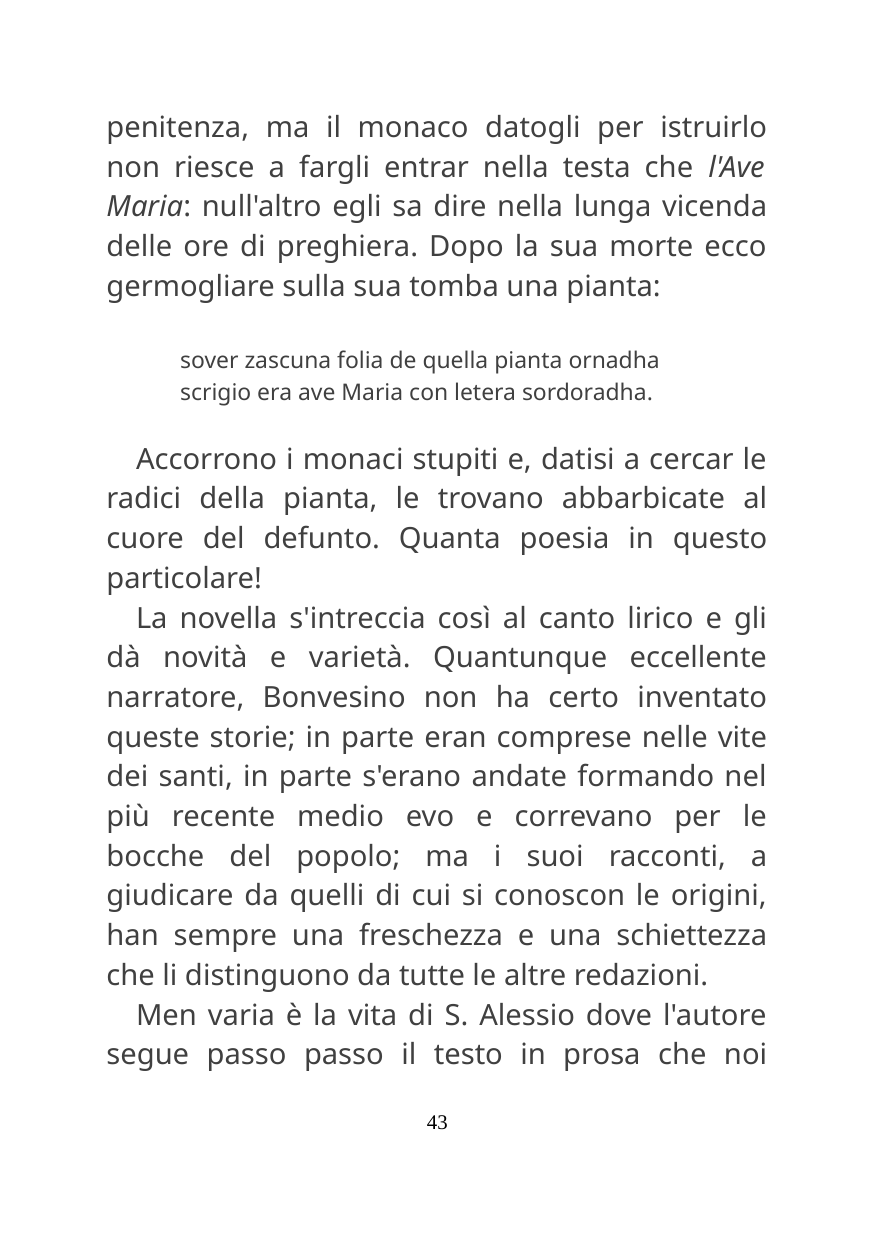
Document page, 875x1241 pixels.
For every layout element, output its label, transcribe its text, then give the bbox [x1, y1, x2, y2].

text La novella s'intreccia così al canto lirico e gli dà novità e varietà. Quantunque eccellente narratore, Bonvesino non ha certo inventato queste storie; in parte eran comprese nelle vite dei santi, in parte s'erano andate formando nel più recente medio evo e correvano per le bocche del popolo; ma i suoi racconti, a giudicare da quelli di cui si conoscon le origini, han sempre una freschezza e una schiettezza che li distinguono da tutte le altre redazioni. [106, 597, 768, 994]
text penitenza, ma il monaco datogli per istruirlo non riesce a fargli entrar nella testa che l'Ave Maria: null'altro egli sa dire nella lunga vicenda delle ore di preghiera. Dopo la sua morte ecco germogliare sulla sua tomba una pianta: [106, 106, 768, 305]
text sover zascuna folia de quella pianta ornadha [180, 344, 768, 376]
text scrigio era ave Maria con letera sordoradha. [180, 376, 768, 407]
text Accorrono i monaci stupiti e, datisi a cercar le radici della pianta, le trovano abbarbicate al cuore del defunto. Quanta poesia in questo particolare! [106, 438, 768, 597]
text Men varia è la vita di S. Alessio dove l'autore segue passo passo il testo in prosa che noi [106, 994, 768, 1073]
